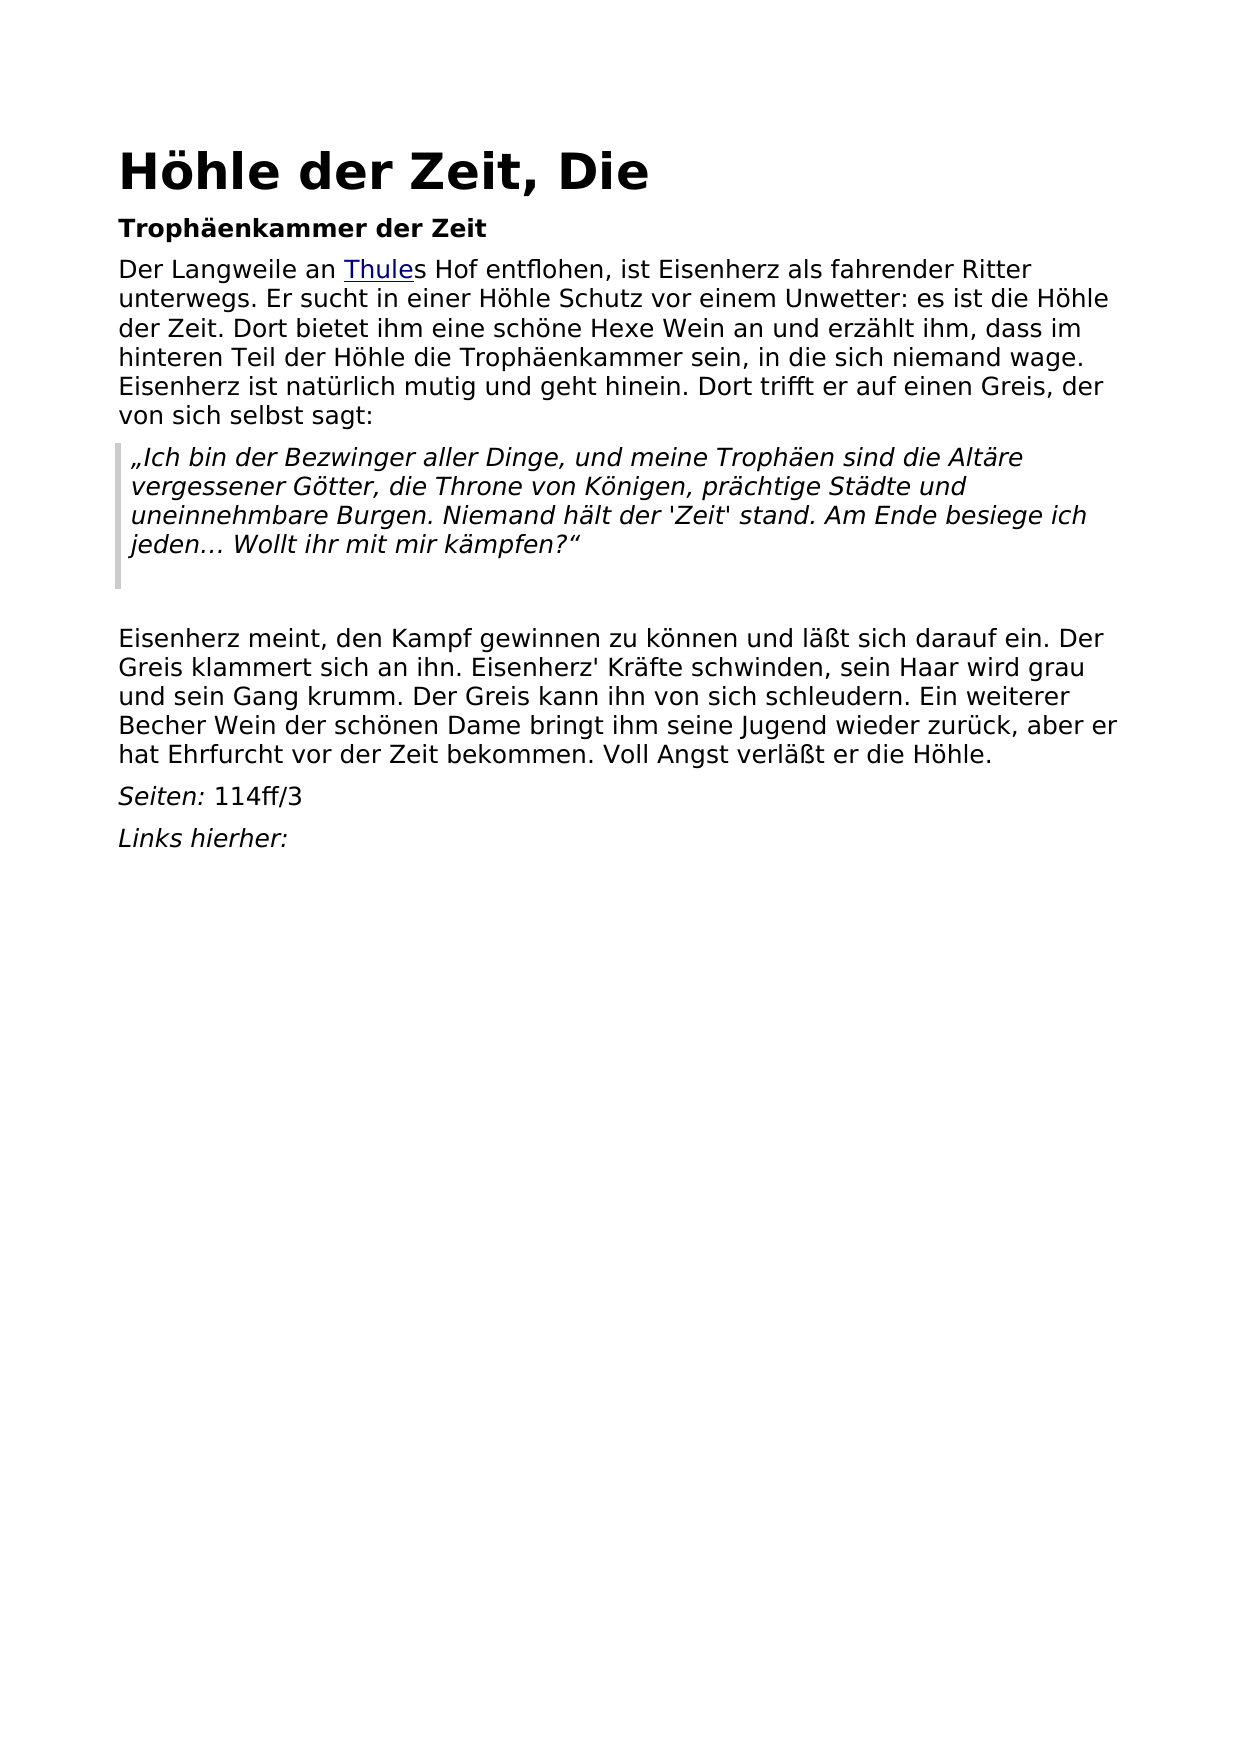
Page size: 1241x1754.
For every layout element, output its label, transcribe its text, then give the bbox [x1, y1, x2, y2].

text Trophäenkammer der Zeit [118, 214, 1122, 243]
table_header „Ich bin der Bezwinger aller Dinge, und meine Trophäen sind die Altäre vergessener Götter, die Throne von Königen, prächtige Städte und uneinnehmbare Burgen. Niemand hält der 'Zeit' stand. Am Ende besiege ich jeden… Wollt ihr mit mir kämpfen?“ [121, 443, 1122, 589]
text Der Langweile an Thules Hof entflohen, ist Eisenherz als fahrender Ritter unterwegs. Er sucht in einer Höhle Schutz vor einem Unwetter: es ist die Höhle der Zeit. Dort bietet ihm eine schöne Hexe Wein an und erzählt ihm, dass im hinteren Teil der Höhle die Trophäenkammer sein, in die sich niemand wage. Eisenherz ist natürlich mutig und geht hinein. Dort trifft er auf einen Greis, der von sich selbst sagt: [118, 256, 1122, 431]
text Eisenherz meint, den Kampf gewinnen zu können und läßt sich darauf ein. Der Greis klammert sich an ihn. Eisenherz' Kräfte schwinden, sein Haar wird grau und sein Gang krumm. Der Greis kann ihn von sich schleudern. Ein weiterer Becher Wein der schönen Dame bringt ihm seine Jugend wieder zurück, aber er hat Ehrfurcht vor der Zeit bekommen. Voll Angst verläßt er die Höhle. [118, 624, 1122, 770]
text Links hierher: [118, 824, 1122, 853]
subtitle Höhle der Zeit, Die [118, 143, 1122, 201]
text Seiten: 114ff/3 [118, 782, 1122, 811]
